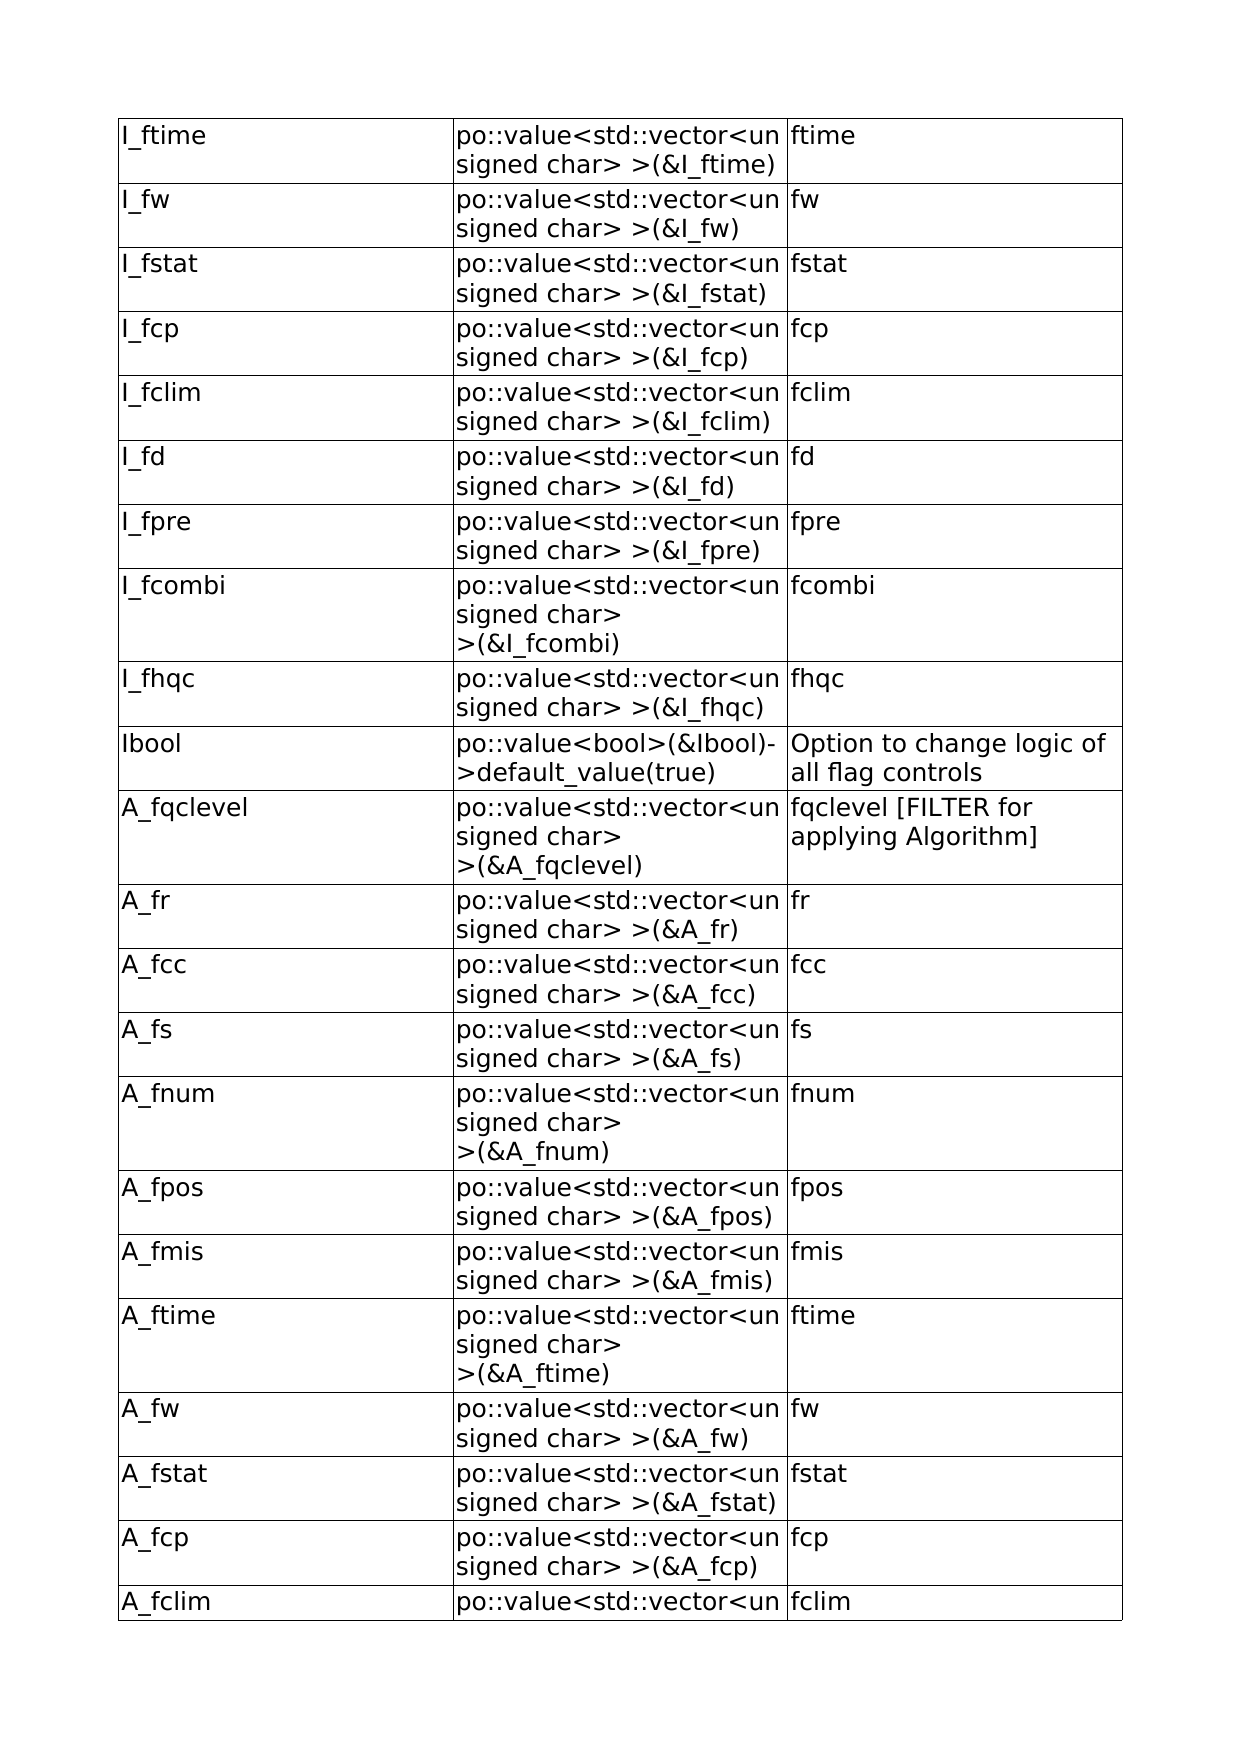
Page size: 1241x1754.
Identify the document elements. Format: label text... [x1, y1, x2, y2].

table_cell fpos [788, 1171, 1122, 1234]
table_cell ftime [788, 119, 1122, 182]
table_cell po::value<std::vector<unsigned char> >(&A_fqclevel) [454, 791, 787, 883]
table_cell A_fw [119, 1393, 453, 1456]
table_cell po::value<std::vector<unsigned char> >(&I_fclim) [454, 376, 787, 439]
table_cell po::value<bool>(&Ibool)->default_value(true) [454, 727, 787, 790]
table_cell fcombi [788, 569, 1122, 661]
table_cell po::value<std::vector<unsigned char> >(&I_fpre) [454, 505, 787, 568]
table_cell A_ftime [119, 1299, 453, 1392]
table_cell I_ftime [119, 119, 453, 182]
table_cell I_fhqc [119, 662, 453, 726]
table_cell A_fnum [119, 1077, 453, 1170]
table_cell fw [788, 1393, 1122, 1456]
table_cell I_fclim [119, 376, 453, 439]
table_cell po::value<std::vector<unsigned char> >(&I_fcombi) [454, 569, 787, 661]
table_cell fcc [788, 949, 1122, 1012]
table_cell A_fs [119, 1013, 453, 1076]
table_cell A_fcc [119, 949, 453, 1012]
table_cell po::value<std::vector<unsigned char> >(&A_fcc) [454, 949, 787, 1012]
table_cell A_fr [119, 885, 453, 948]
table_cell po::value<std::vector<unsigned char> >(&A_fs) [454, 1013, 787, 1076]
table_cell po::value<std::vector<unsigned char> >(&A_fw) [454, 1393, 787, 1456]
table_cell fpre [788, 505, 1122, 568]
table_cell I_fw [119, 184, 453, 247]
table_cell I_fd [119, 441, 453, 504]
table_cell fr [788, 885, 1122, 948]
table_cell Ibool [119, 727, 453, 790]
table_cell po::value<std::vector<unsigned char> >(&I_fcp) [454, 312, 787, 375]
table_cell ftime [788, 1299, 1122, 1392]
table_cell A_fcp [119, 1521, 453, 1584]
table_cell fmis [788, 1235, 1122, 1298]
table_cell po::value<std::vector<unsigned char> >(&A_fcp) [454, 1521, 787, 1584]
table_cell po::value<std::vector<un [454, 1586, 787, 1619]
table_cell po::value<std::vector<unsigned char> >(&I_fd) [454, 441, 787, 504]
table_cell po::value<std::vector<unsigned char> >(&A_fpos) [454, 1171, 787, 1234]
table_cell Option to change logic of all flag controls [788, 727, 1122, 790]
table_cell fqclevel [FILTER for applying Algorithm] [788, 791, 1122, 883]
table_cell fd [788, 441, 1122, 504]
table_cell po::value<std::vector<unsigned char> >(&A_fr) [454, 885, 787, 948]
table_cell po::value<std::vector<unsigned char> >(&A_fstat) [454, 1457, 787, 1520]
table_cell I_fpre [119, 505, 453, 568]
table_cell fcp [788, 312, 1122, 375]
table_cell po::value<std::vector<unsigned char> >(&I_fhqc) [454, 662, 787, 726]
table_cell I_fstat [119, 248, 453, 311]
table_cell fstat [788, 248, 1122, 311]
table_cell fclim [788, 376, 1122, 439]
table_cell po::value<std::vector<unsigned char> >(&A_ftime) [454, 1299, 787, 1392]
table_cell fclim [788, 1586, 1122, 1619]
table_cell fcp [788, 1521, 1122, 1584]
table_cell fstat [788, 1457, 1122, 1520]
table_cell po::value<std::vector<unsigned char> >(&A_fmis) [454, 1235, 787, 1298]
table_cell A_fmis [119, 1235, 453, 1298]
table_cell A_fclim [119, 1586, 453, 1619]
table_cell po::value<std::vector<unsigned char> >(&I_fw) [454, 184, 787, 247]
table_cell fnum [788, 1077, 1122, 1170]
table_cell A_fstat [119, 1457, 453, 1520]
table_cell fs [788, 1013, 1122, 1076]
table_cell fhqc [788, 662, 1122, 726]
table_cell fw [788, 184, 1122, 247]
table_cell po::value<std::vector<unsigned char> >(&I_fstat) [454, 248, 787, 311]
table_cell po::value<std::vector<unsigned char> >(&A_fnum) [454, 1077, 787, 1170]
table_cell I_fcombi [119, 569, 453, 661]
table_cell A_fpos [119, 1171, 453, 1234]
table_cell A_fqclevel [119, 791, 453, 883]
table_cell I_fcp [119, 312, 453, 375]
table_cell po::value<std::vector<unsigned char> >(&I_ftime) [454, 119, 787, 182]
